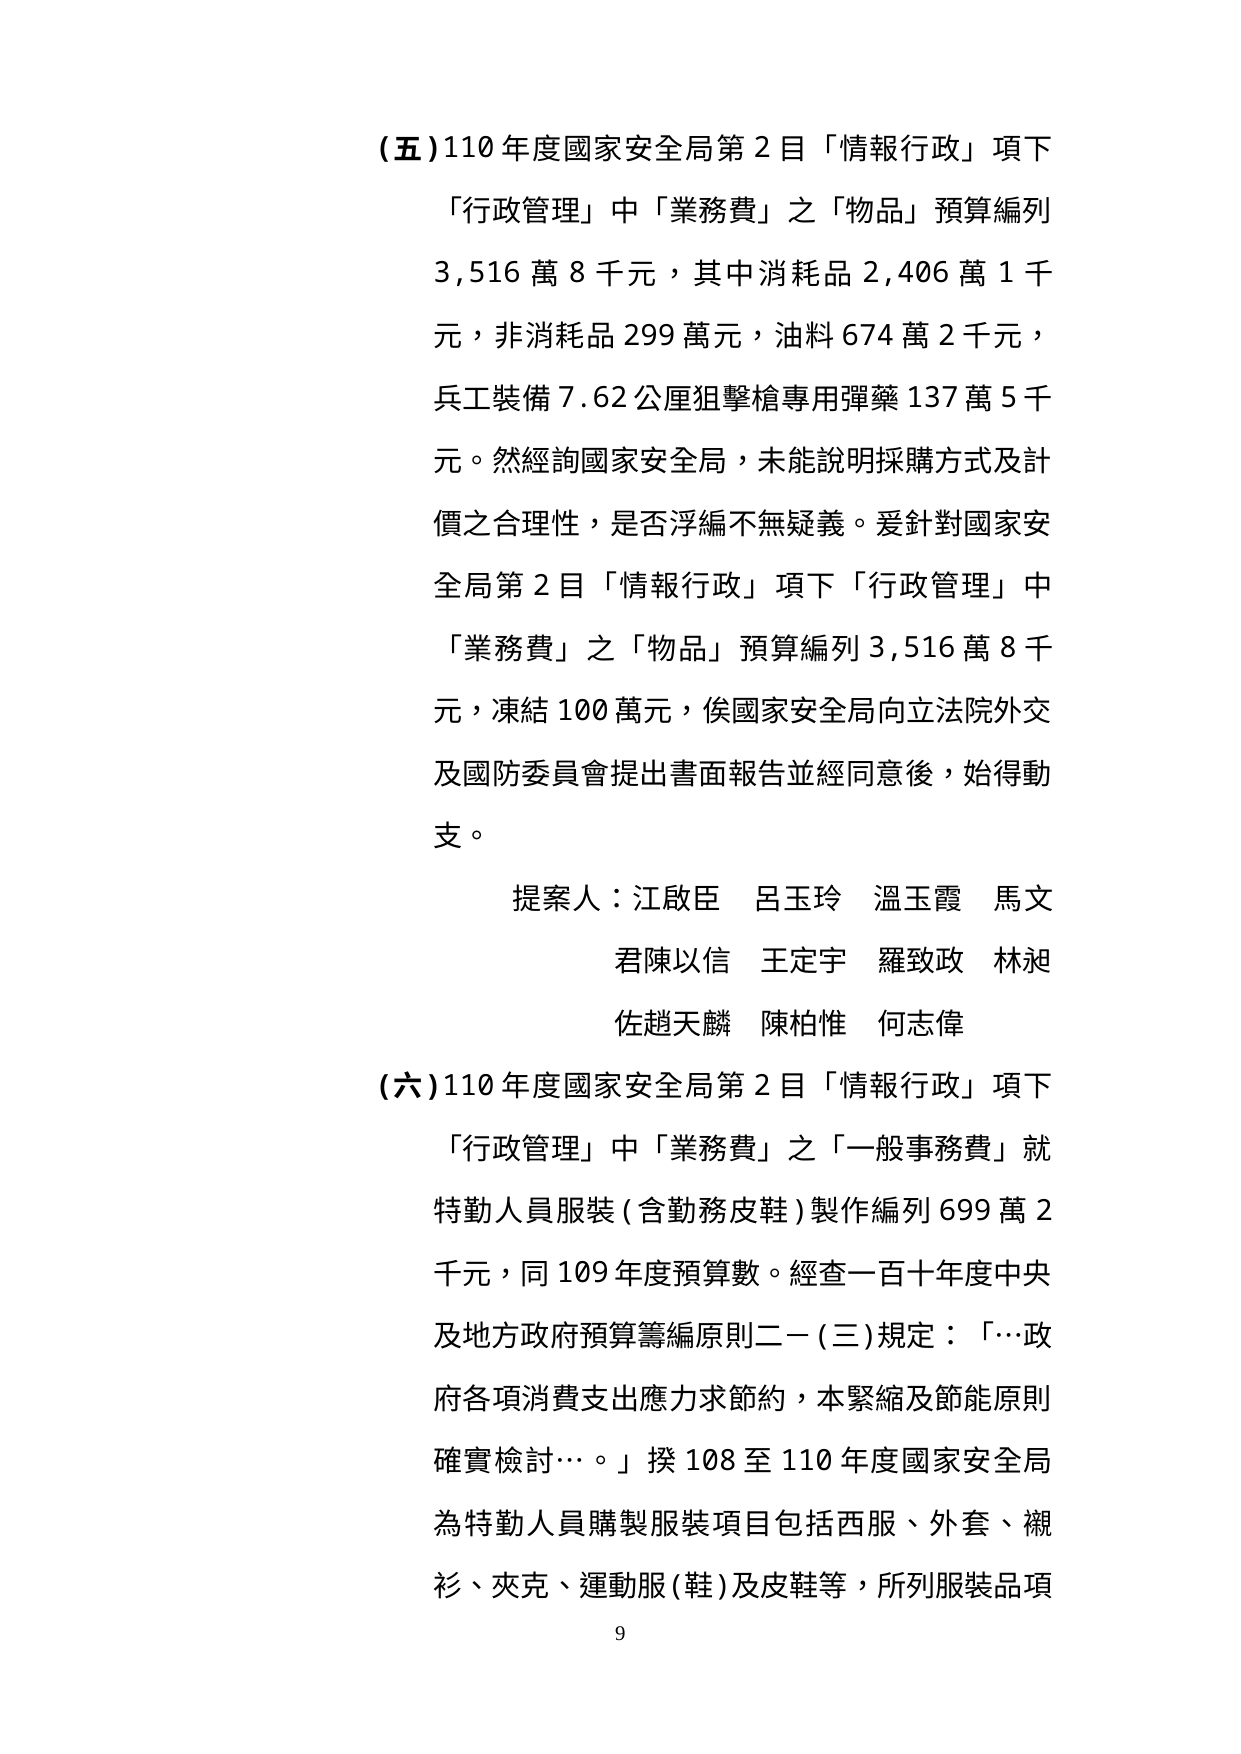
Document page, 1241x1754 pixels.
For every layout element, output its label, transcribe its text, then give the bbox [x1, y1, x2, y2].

text (五)110年度國家安全局第2目「情報行政」項下「行政管理」中「業務費」之「物品」預算編列3,516萬8千元，其中消耗品2,406萬1千元，非消耗品299萬元，油料674萬2千元，兵工裝備7.62公厘狙擊槍專用彈藥137萬5千元。然經詢國家安全局，未能說明採購方式及計價之合理性，是否浮編不無疑義。爰針對國家安全局第2目「情報行政」項下「行政管理」中「業務費」之「物品」預算編列3,516萬8千元，凍結100萬元，俟國家安全局向立法院外交及國防委員會提出書面報告並經同意後，始得動支。 [375, 105, 1053, 855]
text 提案人：江啟臣 呂玉玲 溫玉霞 馬文君陳以信 王定宇 羅致政 林昶佐趙天麟 陳柏惟 何志偉 [512, 855, 1053, 1042]
text (六)110年度國家安全局第2目「情報行政」項下「行政管理」中「業務費」之「一般事務費」就特勤人員服裝(含勤務皮鞋)製作編列699萬2千元，同109年度預算數。經查一百十年度中央及地方政府預算籌編原則二－(三)規定：「…政府各項消費支出應力求節約，本緊縮及節能原則確實檢討…。」揆108至110年度國家安全局為特勤人員購製服裝項目包括西服、外套、襯衫、夾克、運動服(鞋)及皮鞋等，所列服裝品項 [375, 1042, 1053, 1605]
